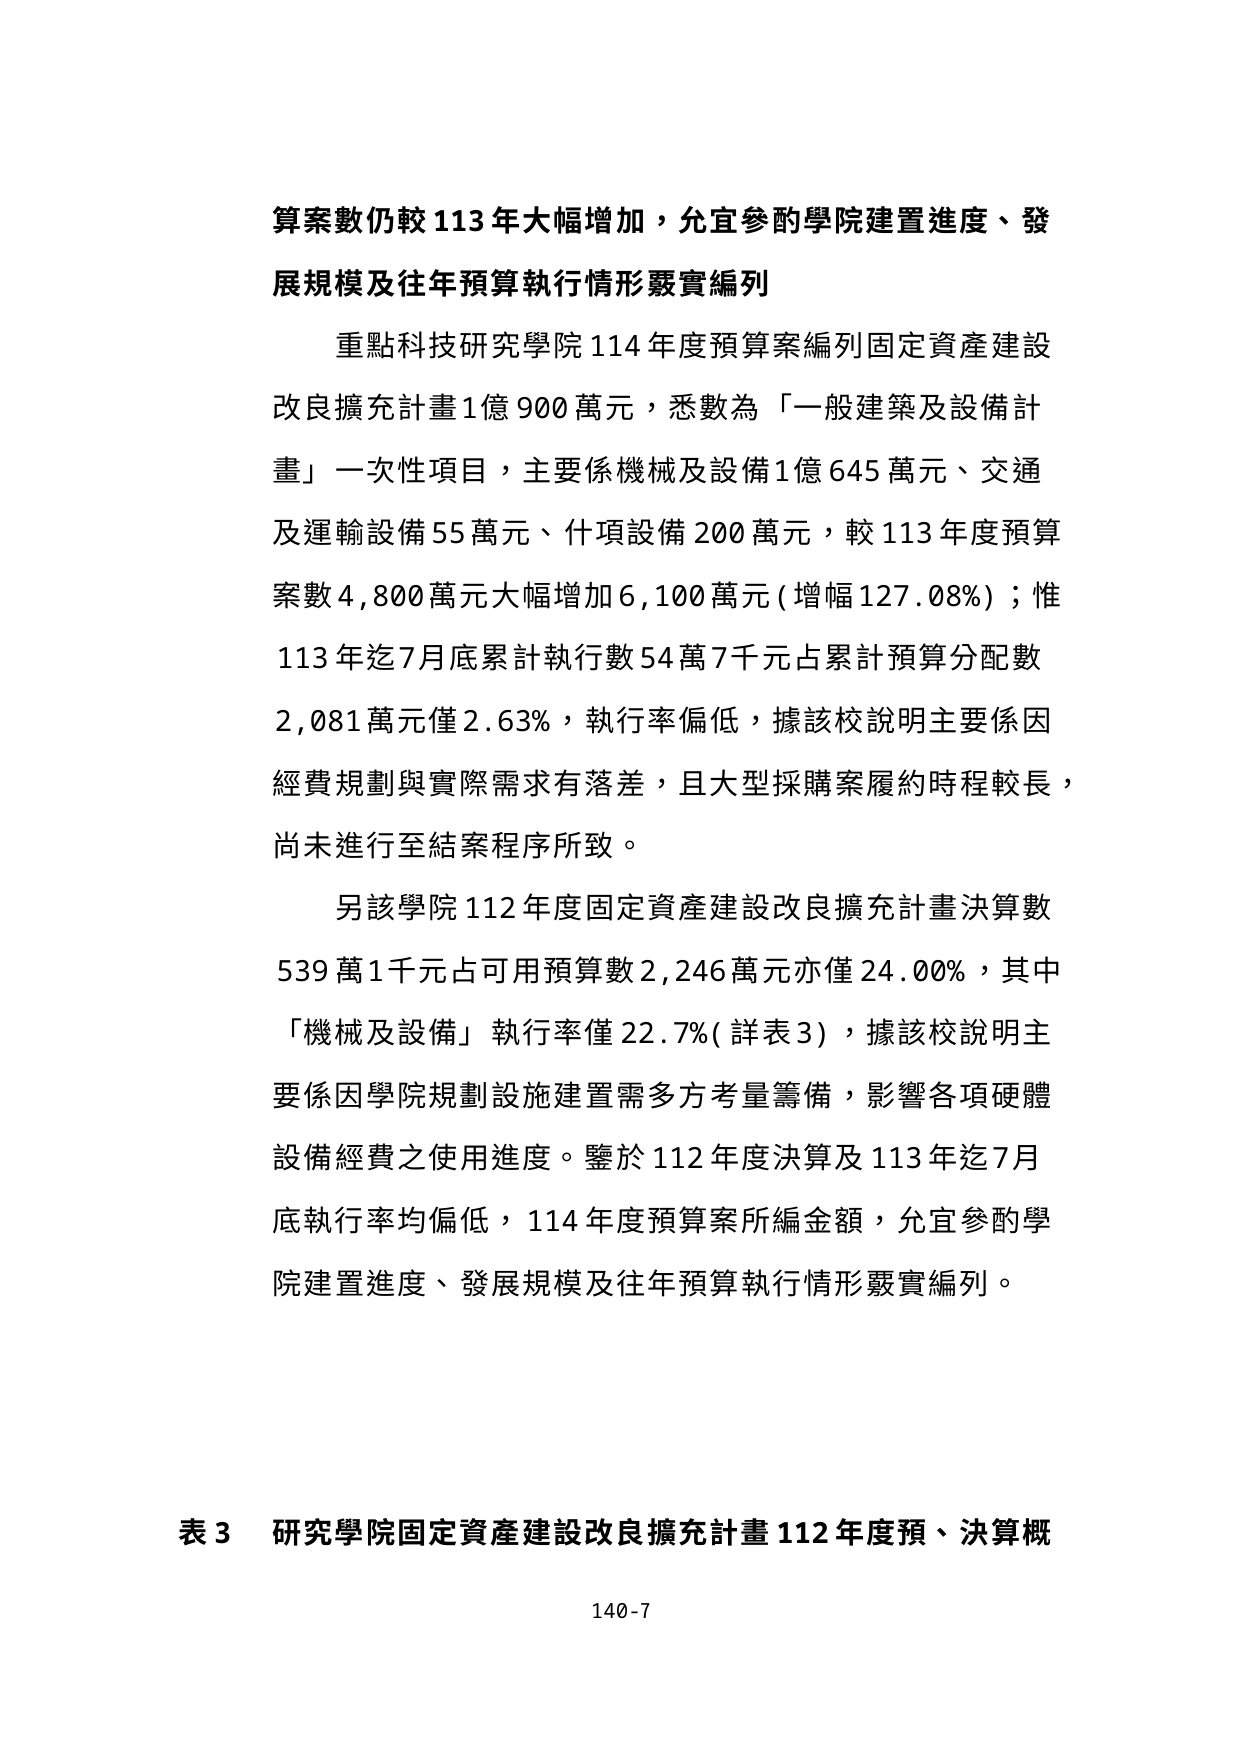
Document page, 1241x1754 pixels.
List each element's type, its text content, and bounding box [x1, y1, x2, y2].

text 算案數仍較113年大幅增加，允宜參酌學院建置進度、發展規模及往年預算執行情形覈實編列 [236, 177, 1063, 302]
text 表3 研究學院固定資產建設改良擴充計畫112年度預、決算概 [162, 1490, 1063, 1552]
text 重點科技研究學院114年度預算案編列固定資產建設改良擴充計畫1億900萬元，悉數為「一般建築及設備計畫」一次性項目，主要係機械及設備1億645萬元、交通及運輸設備55萬元、什項設備200萬元，較113年度預算案數4,800萬元大幅增加6,100萬元(增幅127.08%)；惟113年迄7月底累計執行數54萬7千元占累計預算分配數2,081萬元僅2.63%，執行率偏低，據該校說明主要係因經費規劃與實際需求有落差，且大型採購案履約時程較長，尚未進行至結案程序所致。 [266, 302, 1063, 865]
text 另該學院112年度固定資產建設改良擴充計畫決算數539萬1千元占可用預算數2,246萬元亦僅24.00%，其中「機械及設備」執行率僅22.7%(詳表3)，據該校說明主要係因學院規劃設施建置需多方考量籌備，影響各項硬體設備經費之使用進度。鑒於112年度決算及113年迄7月底執行率均偏低，114年度預算案所編金額，允宜參酌學院建置進度、發展規模及往年預算執行情形覈實編列。 [266, 865, 1063, 1302]
